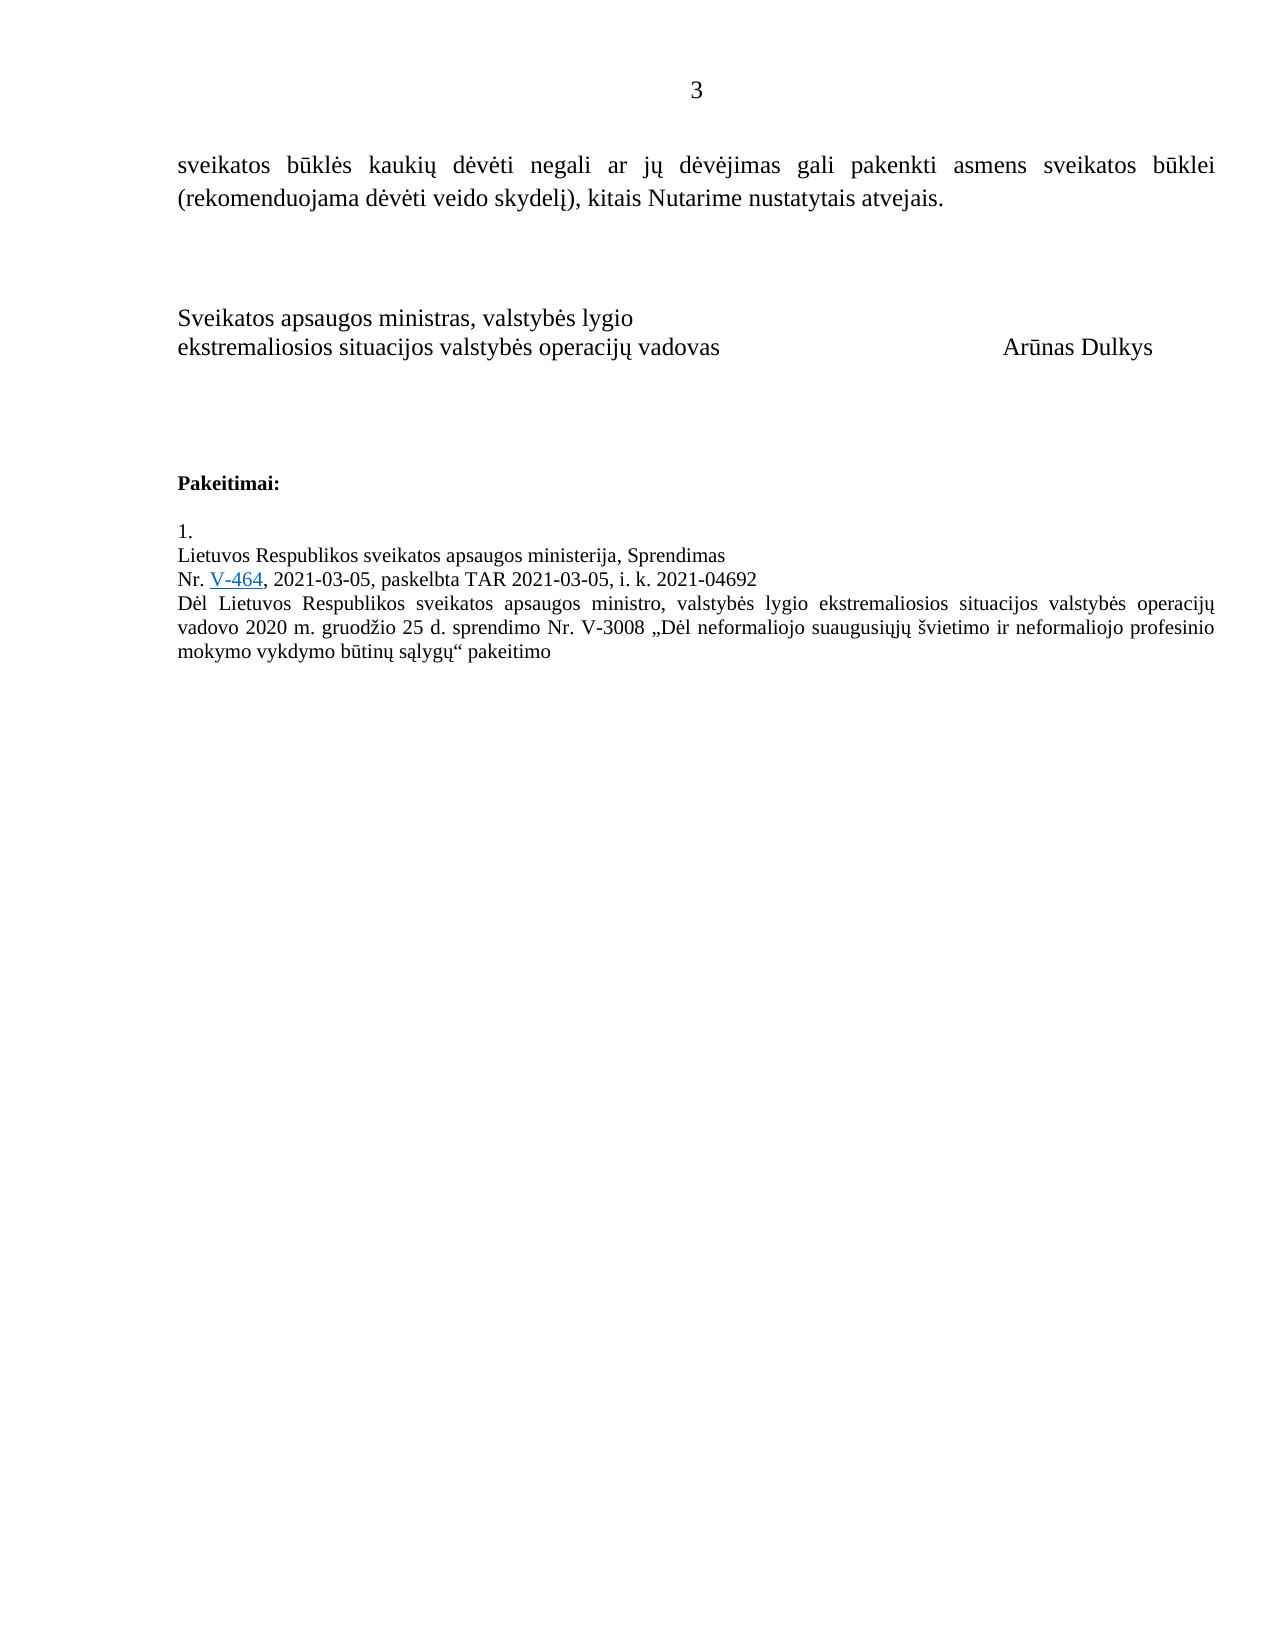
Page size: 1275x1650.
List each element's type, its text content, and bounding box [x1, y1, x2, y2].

text Pakeitimai: [177, 471, 1216, 495]
text sveikatos būklės kaukių dėvėti negali ar jų dėvėjimas gali pakenkti asmens sveikatos būklei (rekomenduojama dėvėti veido skydelį), kitais Nutarime nustatytais atvejais. [177, 150, 1216, 212]
text Sveikatos apsaugos ministras, valstybės lygio [177, 303, 1216, 332]
text Dėl Lietuvos Respublikos sveikatos apsaugos ministro, valstybės lygio ekstremaliosios situacijos valstybės operacijų vadovo 2020 m. gruodžio 25 d. sprendimo Nr. V-3008 „Dėl neformaliojo suaugusiųjų švietimo ir neformaliojo profesinio mokymo vykdymo būtinų sąlygų“ pakeitimo [177, 591, 1216, 663]
text ekstremaliosios situacijos valstybės operacijų vadovas Arūnas Dulkys [177, 332, 1216, 361]
text 1. [177, 519, 1216, 543]
text Lietuvos Respublikos sveikatos apsaugos ministerija, Sprendimas [177, 543, 1216, 567]
text Nr. V-464, 2021-03-05, paskelbta TAR 2021-03-05, i. k. 2021-04692 [177, 567, 1216, 591]
